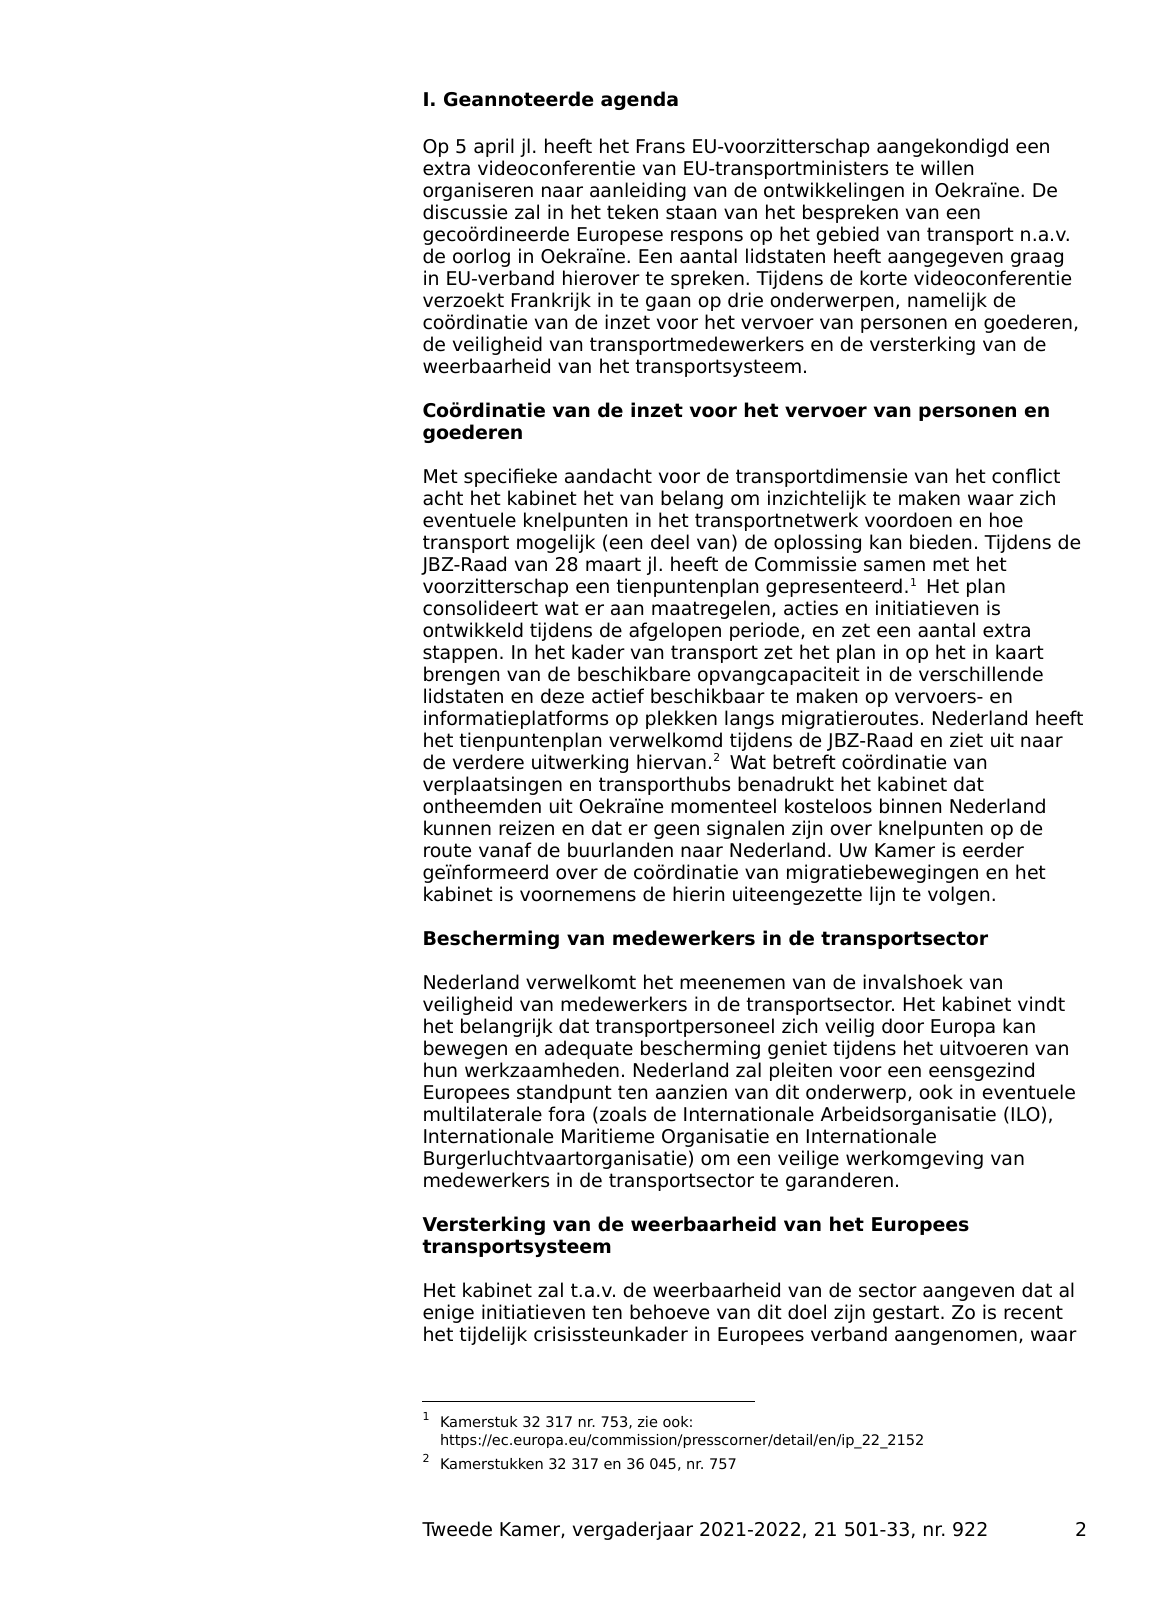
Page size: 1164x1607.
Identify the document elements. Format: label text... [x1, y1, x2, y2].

subtitle Coördinatie van de inzet voor het vervoer van personen en goederen [422, 400, 1087, 444]
text Op 5 april jl. heeft het Frans EU-voorzitterschap aangekondigd een extra videoconferentie van EU-transportministers te willen organiseren naar aanleiding van de ontwikkelingen in Oekraïne. De discussie zal in het teken staan van het bespreken van een gecoördineerde Europese respons op het gebied van transport n.a.v. de oorlog in Oekraïne. Een aantal lidstaten heeft aangegeven graag in EU-verband hierover te spreken. Tijdens de korte videoconferentie verzoekt Frankrijk in te gaan op drie onderwerpen, namelijk de coördinatie van de inzet voor het vervoer van personen en goederen, de veiligheid van transportmedewerkers en de versterking van de weerbaarheid van het transportsysteem. [422, 136, 1087, 378]
text Het kabinet zal t.a.v. de weerbaarheid van de sector aangeven dat al enige initiatieven ten behoeve van dit doel zijn gestart. Zo is recent het tijdelijk crisissteunkader in Europees verband aangenomen, waar [422, 1280, 1087, 1346]
subtitle Bescherming van medewerkers in de transportsector [422, 928, 1087, 950]
text Met specifieke aandacht voor de transportdimensie van het conflict acht het kabinet het van belang om inzichtelijk te maken waar zich eventuele knelpunten in het transportnetwerk voordoen en hoe transport mogelijk (een deel van) de oplossing kan bieden. Tijdens de JBZ-Raad van 28 maart jl. heeft de Commissie samen met het voorzitterschap een tienpuntenplan gepresenteerd. Het plan consolideert wat er aan maatregelen, acties en initiatieven is ontwikkeld tijdens de afgelopen periode, en zet een aantal extra stappen. In het kader van transport zet het plan in op het in kaart brengen van de beschikbare opvangcapaciteit in de verschillende lidstaten en deze actief beschikbaar te maken op vervoers- en informatieplatforms op plekken langs migratieroutes. Nederland heeft het tienpuntenplan verwelkomd tijdens de JBZ-Raad en ziet uit naar de verdere uitwerking hiervan. Wat betreft coördinatie van verplaatsingen en transporthubs benadrukt het kabinet dat ontheemden uit Oekraïne momenteel kosteloos binnen Nederland kunnen reizen en dat er geen signalen zijn over knelpunten op de route vanaf de buurlanden naar Nederland. Uw Kamer is eerder geïnformeerd over de coördinatie van migratiebewegingen en het kabinet is voornemens de hierin uiteengezette lijn te volgen. [422, 466, 1087, 906]
text Kamerstuk 32 317 nr. 753, zie ook: https://ec.europa.eu/commission/presscorner/detail/en/ip_22_2152 [422, 1410, 1087, 1449]
text Nederland verwelkomt het meenemen van de invalshoek van veiligheid van medewerkers in de transportsector. Het kabinet vindt het belangrijk dat transportpersoneel zich veilig door Europa kan bewegen en adequate bescherming geniet tijdens het uitvoeren van hun werkzaamheden. Nederland zal pleiten voor een eensgezind Europees standpunt ten aanzien van dit onderwerp, ook in eventuele multilaterale fora (zoals de Internationale Arbeidsorganisatie (ILO), Internationale Maritieme Organisatie en Internationale Burgerluchtvaartorganisatie) om een veilige werkomgeving van medewerkers in de transportsector te garanderen. [422, 972, 1087, 1192]
subtitle I. Geannoteerde agenda [422, 89, 1087, 111]
subtitle Versterking van de weerbaarheid van het Europees transportsysteem [422, 1214, 1087, 1258]
text Kamerstukken 32 317 en 36 045, nr. 757 [422, 1452, 1087, 1474]
